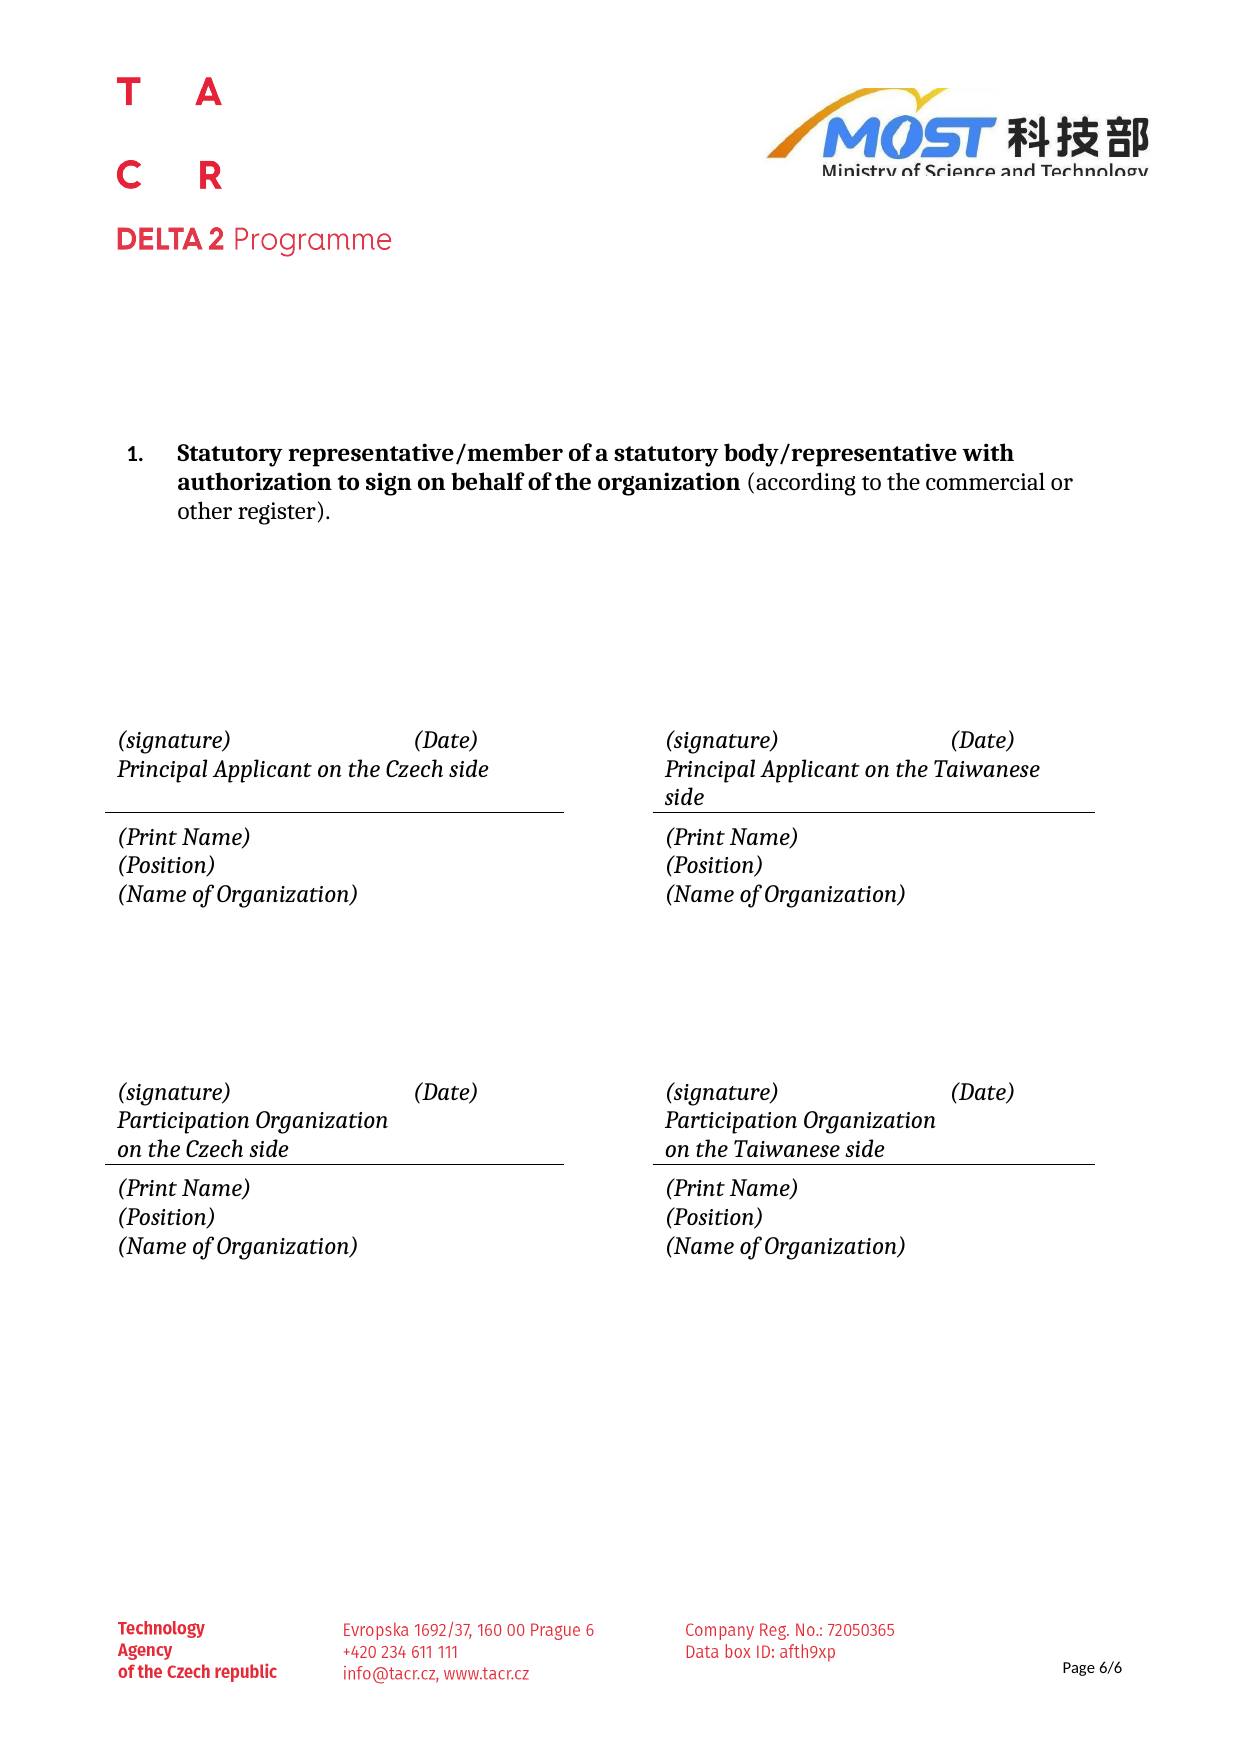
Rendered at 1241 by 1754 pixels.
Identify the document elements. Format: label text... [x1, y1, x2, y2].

table_header (signature) (Date) Principal Applicant on the Czech side [105, 697, 564, 812]
table_cell [564, 1235, 652, 1270]
table_cell [564, 848, 652, 883]
table_header [564, 697, 652, 812]
table_cell (Print Name) (Position) (Name of Organization) [653, 1165, 1095, 1270]
table_cell (Print Name) (Position) (Name of Organization) [653, 813, 1095, 918]
table_cell [564, 1164, 652, 1199]
table_cell [564, 883, 652, 918]
table_cell (Print Name) (Position) (Name of Organization) [105, 1165, 564, 1270]
table_cell [564, 812, 652, 847]
table_header (signature) (Date) Participation Organization on the Czech side [105, 1078, 564, 1164]
table_header (signature) (Date) Participation Organization on the Taiwanese side [653, 1078, 1095, 1164]
table_cell [564, 1199, 652, 1234]
table_header (signature) (Date) Principal Applicant on the Taiwanese side [653, 697, 1095, 812]
table_header [564, 1078, 652, 1164]
table_cell (Print Name) (Position) (Name of Organization) [105, 813, 564, 918]
list Statutory representative/member of a statutory body/representative with authorization to sign on behalf of the organization (according to the commercial or other register). [126, 439, 1122, 526]
